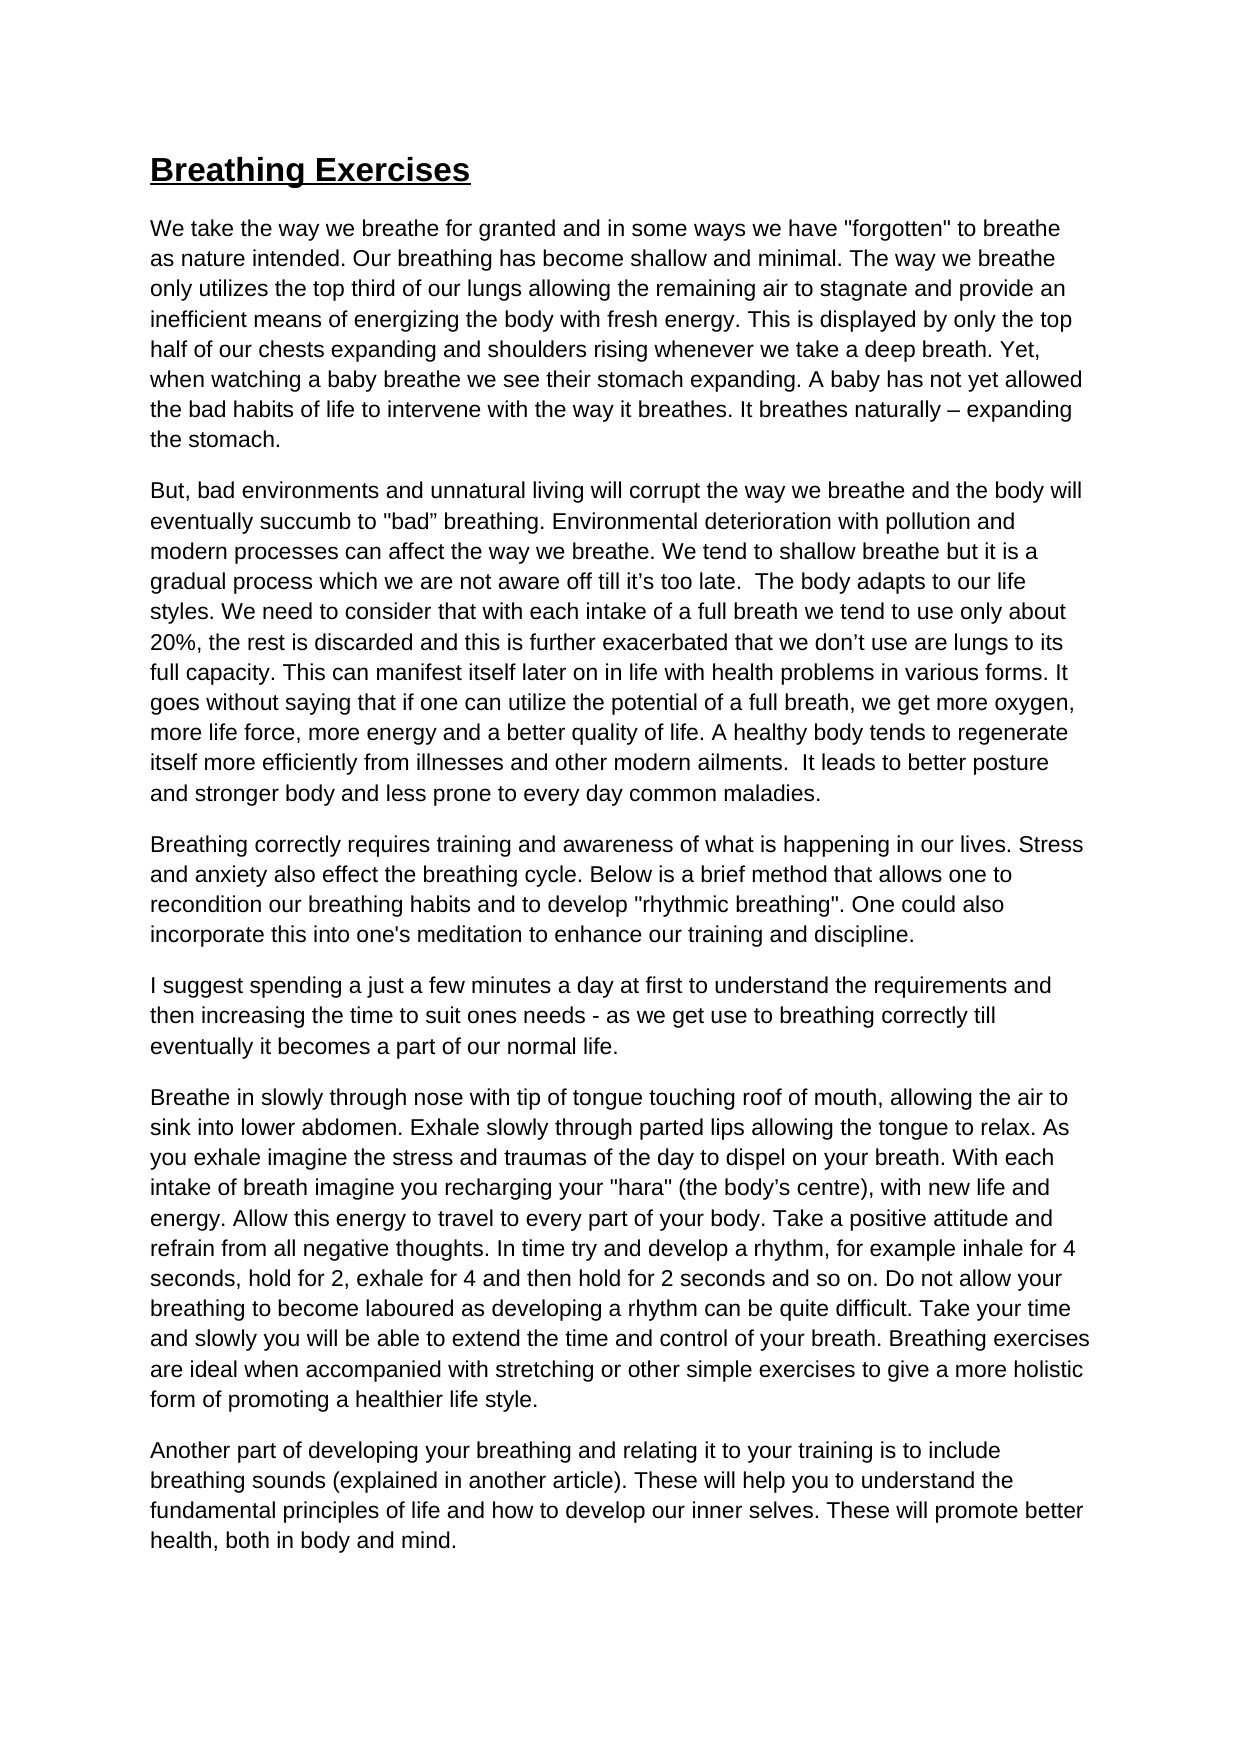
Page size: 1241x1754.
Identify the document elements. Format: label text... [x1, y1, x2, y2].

text Breathe in slowly through nose with tip of tongue touching roof of mouth, allowing the air to sink into lower abdomen. Exhale slowly through parted lips allowing the tongue to relax. As you exhale imagine the stress and traumas of the day to dispel on your breath. With each intake of breath imagine you recharging your "hara" (the body’s centre), with new life and energy. Allow this energy to travel to every part of your body. Take a positive attitude and refrain from all negative thoughts. In time try and develop a rhythm, for example inhale for 4 seconds, hold for 2, exhale for 4 and then hold for 2 seconds and so on. Do not allow your breathing to become laboured as developing a rhythm can be quite difficult. Take your time and slowly you will be able to extend the time and control of your breath. Breathing exercises are ideal when accompanied with stretching or other simple exercises to give a more holistic form of promoting a healthier life style. [150, 1084, 1090, 1412]
text Breathing Exercises [150, 150, 1090, 188]
text We take the way we breathe for granted and in some ways we have "forgotten" to breathe as nature intended. Our breathing has become shallow and minimal. The way we breathe only utilizes the top third of our lungs allowing the remaining air to stagnate and provide an inefficient means of energizing the body with fresh energy. This is displayed by only the top half of our chests expanding and shoulders rising whenever we take a deep breath. Yet, when watching a baby breathe we see their stomach expanding. A baby has not yet allowed the bad habits of life to intervene with the way it breathes. It breathes naturally – expanding the stomach. [150, 215, 1090, 453]
text But, bad environments and unnatural living will corrupt the way we breathe and the body will eventually succumb to "bad” breathing. Environmental deterioration with pollution and modern processes can affect the way we breathe. We tend to shallow breathe but it is a gradual process which we are not aware off till it’s too late. The body adapts to our life styles. We need to consider that with each intake of a full breath we tend to use only about 20%, the rest is discarded and this is further exacerbated that we don’t use are lungs to its full capacity. This can manifest itself later on in life with health problems in various forms. It goes without saying that if one can utilize the potential of a full breath, we get more oxygen, more life force, more energy and a better quality of life. A healthy body tends to regenerate itself more efficiently from illnesses and other modern ailments. It leads to better posture and stronger body and less prone to every day common maladies. [150, 477, 1090, 806]
text I suggest spending a just a few minutes a day at first to understand the requirements and then increasing the time to suit ones needs - as we get use to breathing correctly till eventually it becomes a part of our normal life. [150, 972, 1090, 1059]
text Breathing correctly requires training and awareness of what is happening in our lives. Stress and anxiety also effect the breathing cycle. Below is a brief method that allows one to recondition our breathing habits and to develop "rhythmic breathing". One could also incorporate this into one's meditation to enhance our training and discipline. [150, 831, 1090, 948]
text Another part of developing your breathing and relating it to your training is to include breathing sounds (explained in another article). These will help you to understand the fundamental principles of life and how to develop our inner selves. These will promote better health, both in body and mind. [150, 1437, 1090, 1554]
